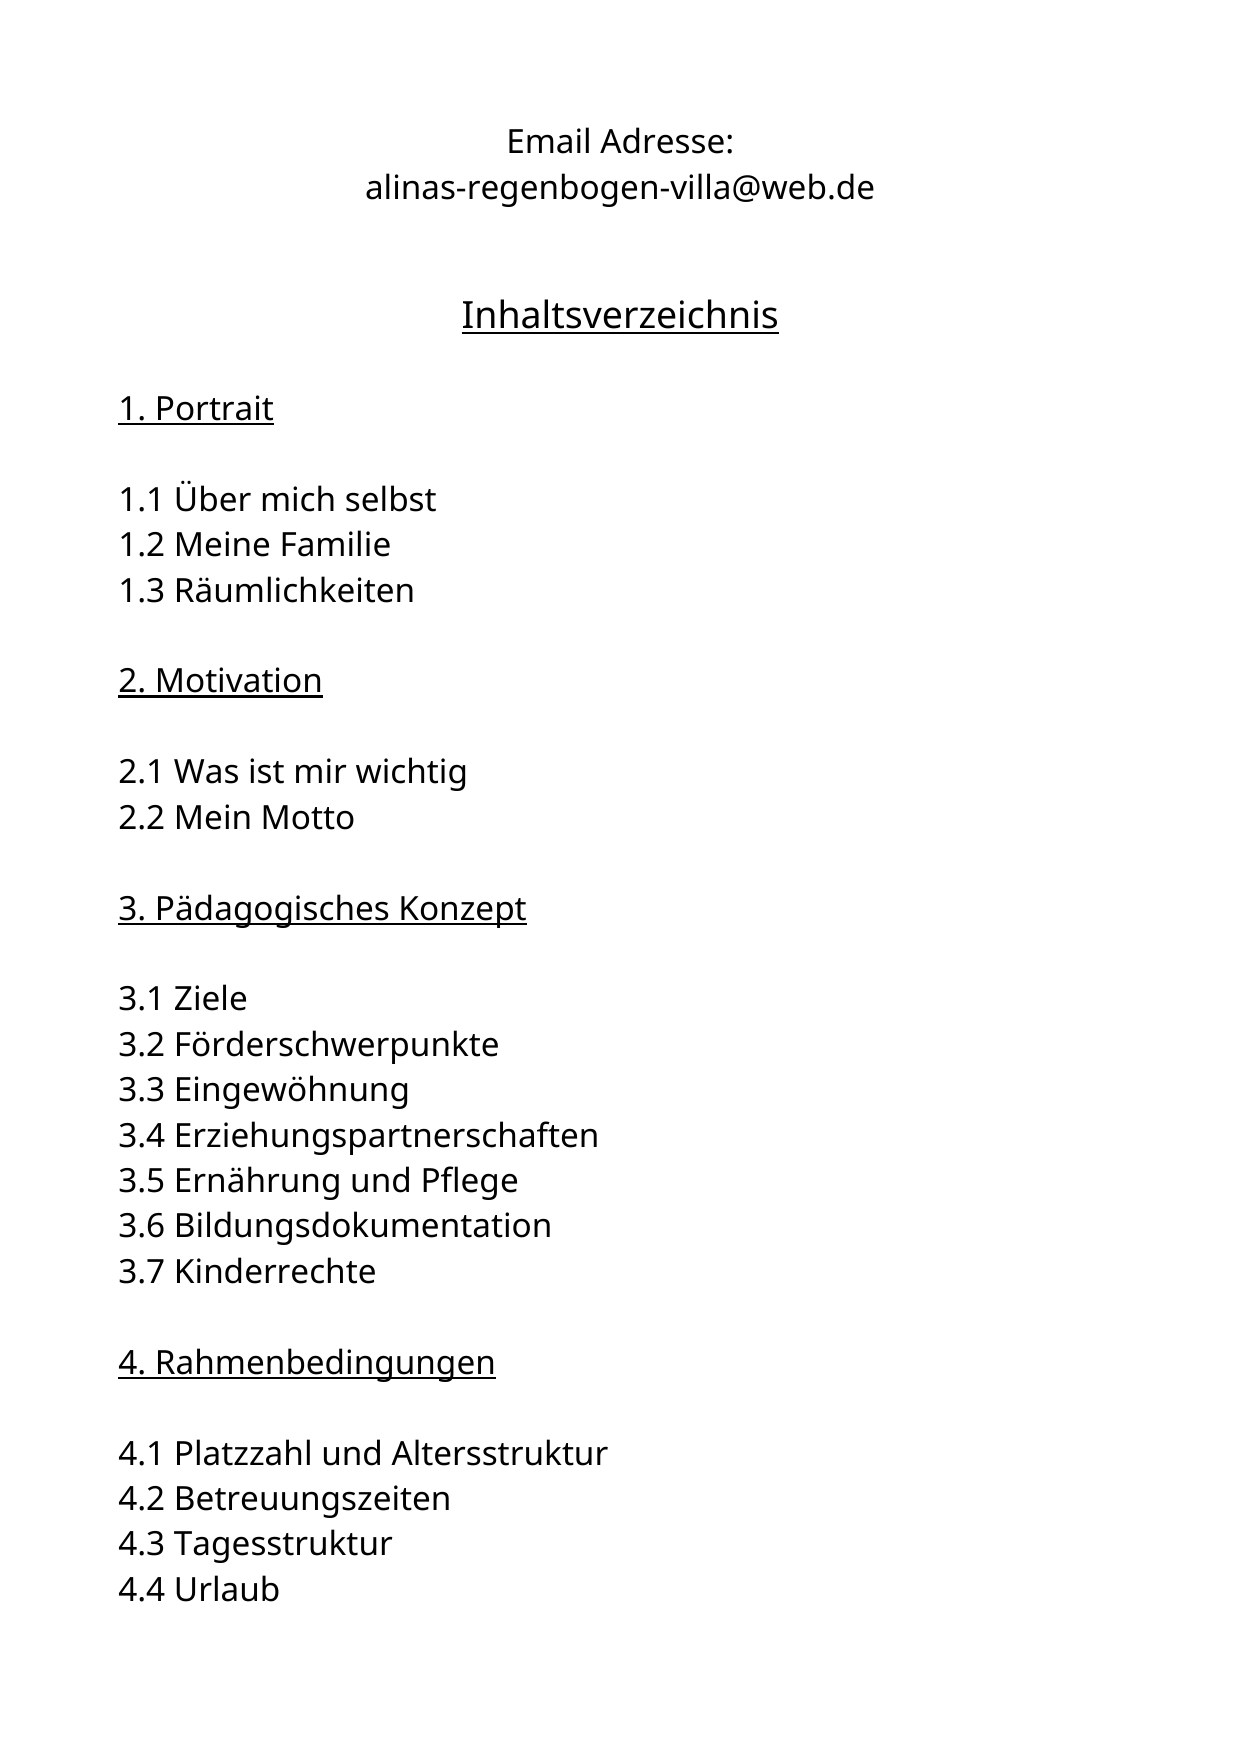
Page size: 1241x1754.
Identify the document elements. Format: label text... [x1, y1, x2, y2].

text 3. Pädagogisches Konzept [118, 884, 1122, 930]
text 1.3 Räumlichkeiten [118, 566, 1122, 612]
text alinas-regenbogen-villa@web.de [118, 163, 1122, 209]
text Inhaltsverzeichnis [118, 288, 1122, 339]
text 4.1 Platzzahl und Altersstruktur [118, 1429, 1122, 1475]
text 1.1 Über mich selbst [118, 476, 1122, 521]
text 3.4 Erziehungspartnerschaften [118, 1111, 1122, 1157]
text 2.2 Mein Motto [118, 793, 1122, 839]
text 3.2 Förderschwerpunkte [118, 1021, 1122, 1066]
text 1. Portrait [118, 385, 1122, 430]
text 4. Rahmenbedingungen [118, 1338, 1122, 1384]
text 4.3 Tagesstruktur [118, 1520, 1122, 1566]
text 3.6 Bildungsdokumentation [118, 1202, 1122, 1248]
text Email Adresse: [118, 118, 1122, 163]
text 4.2 Betreuungszeiten [118, 1475, 1122, 1520]
text 3.5 Ernährung und Pflege [118, 1157, 1122, 1202]
text 2.1 Was ist mir wichtig [118, 748, 1122, 793]
text 4.4 Urlaub [118, 1566, 1122, 1611]
text 3.3 Eingewöhnung [118, 1066, 1122, 1111]
text 3.7 Kinderrechte [118, 1248, 1122, 1293]
text 1.2 Meine Familie [118, 521, 1122, 566]
text 3.1 Ziele [118, 975, 1122, 1021]
text 2. Motivation [118, 657, 1122, 703]
